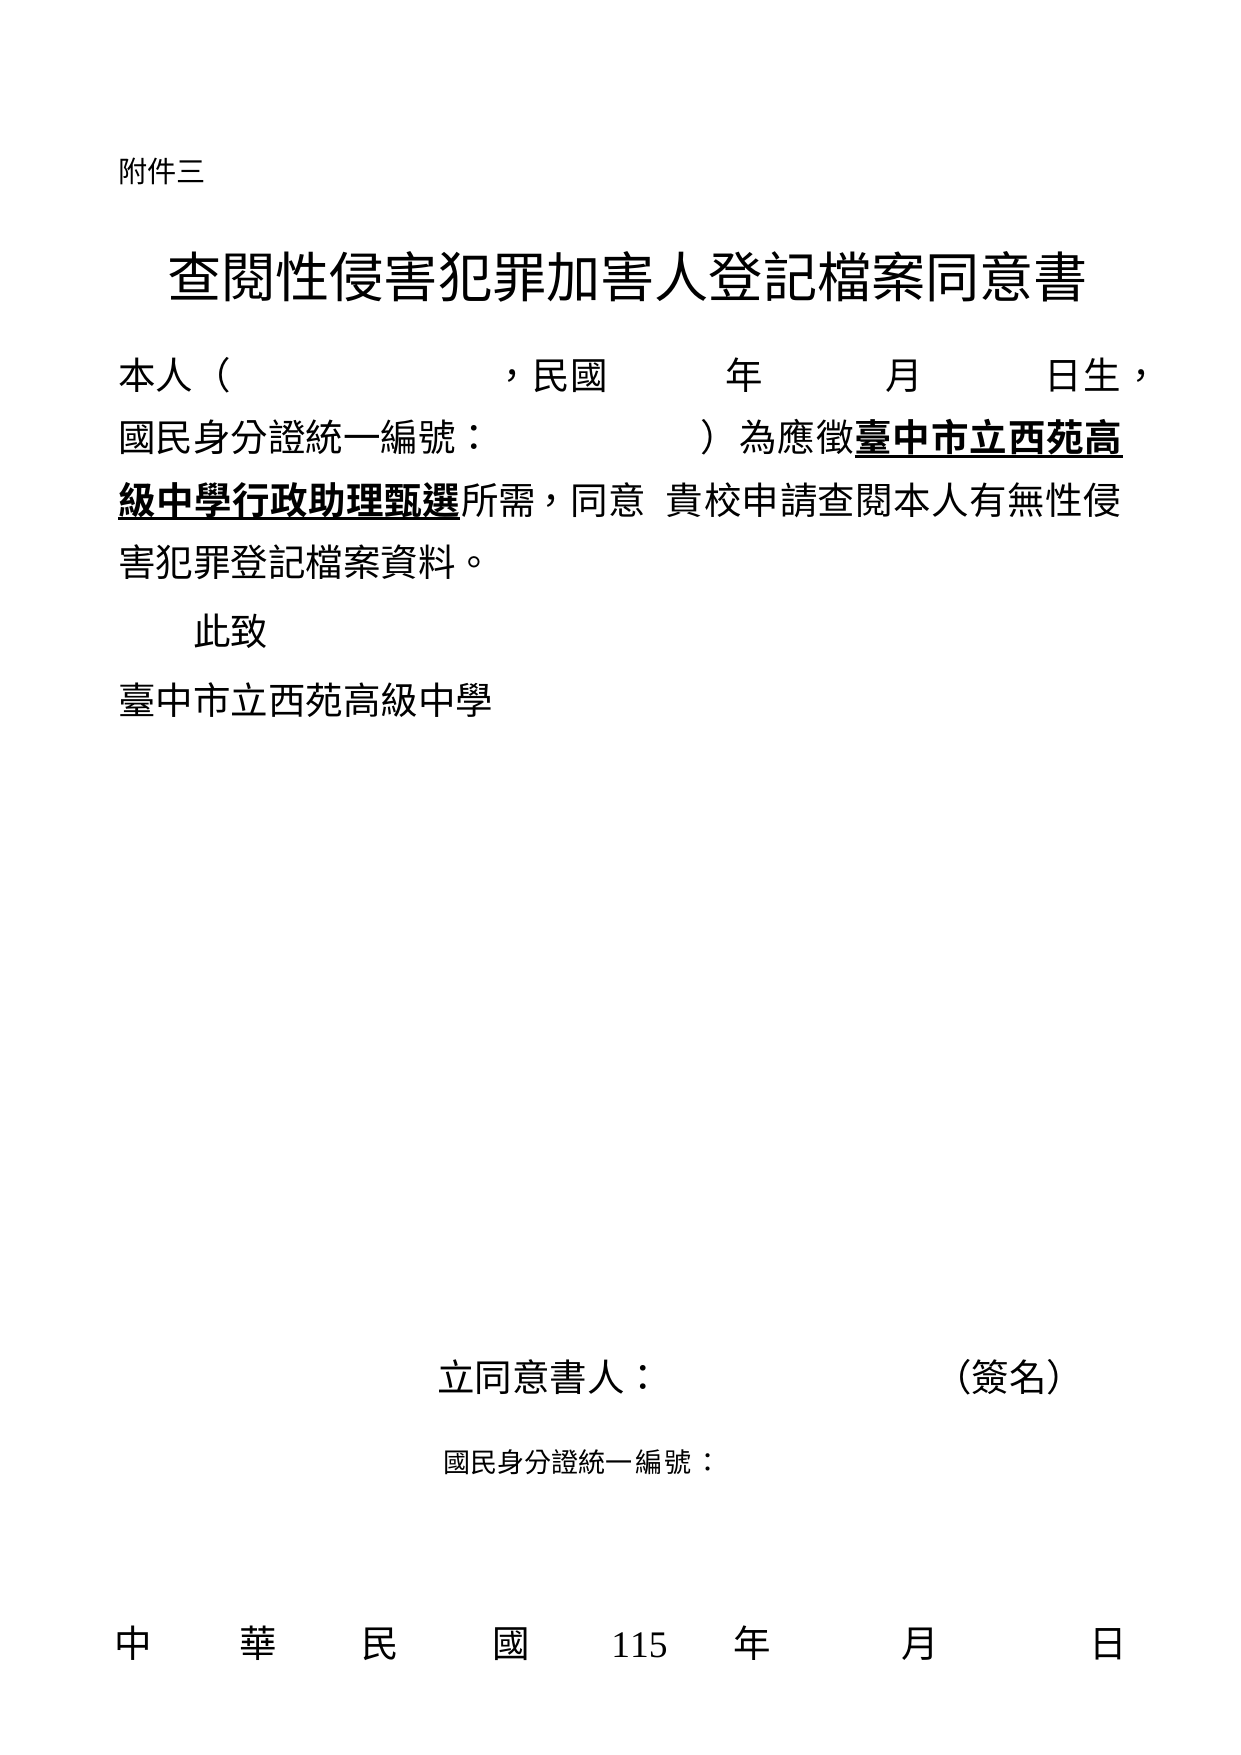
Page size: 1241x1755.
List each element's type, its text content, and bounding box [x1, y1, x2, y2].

text 中 華 民 國 115 年 月 日 [98, 1614, 1143, 1668]
text 立同意書人： （簽名） [437, 1338, 1143, 1405]
text 臺中市立西苑高級中學 [118, 656, 1143, 725]
text 國民身分證統一編號： [443, 1441, 748, 1480]
text 查閱性侵害犯罪加害人登記檔案同意書 [167, 234, 1143, 313]
text 附件三 [118, 149, 1143, 191]
text 此致 [193, 588, 1143, 656]
text 本人（ ，民國 年 月 日生，國民身分證統一編號： ）為應徵臺中市立西苑高級中學行政助理甄選所需，同意 貴校申請查閱本人有無性侵害犯罪登記檔案資料。 [118, 338, 1123, 588]
